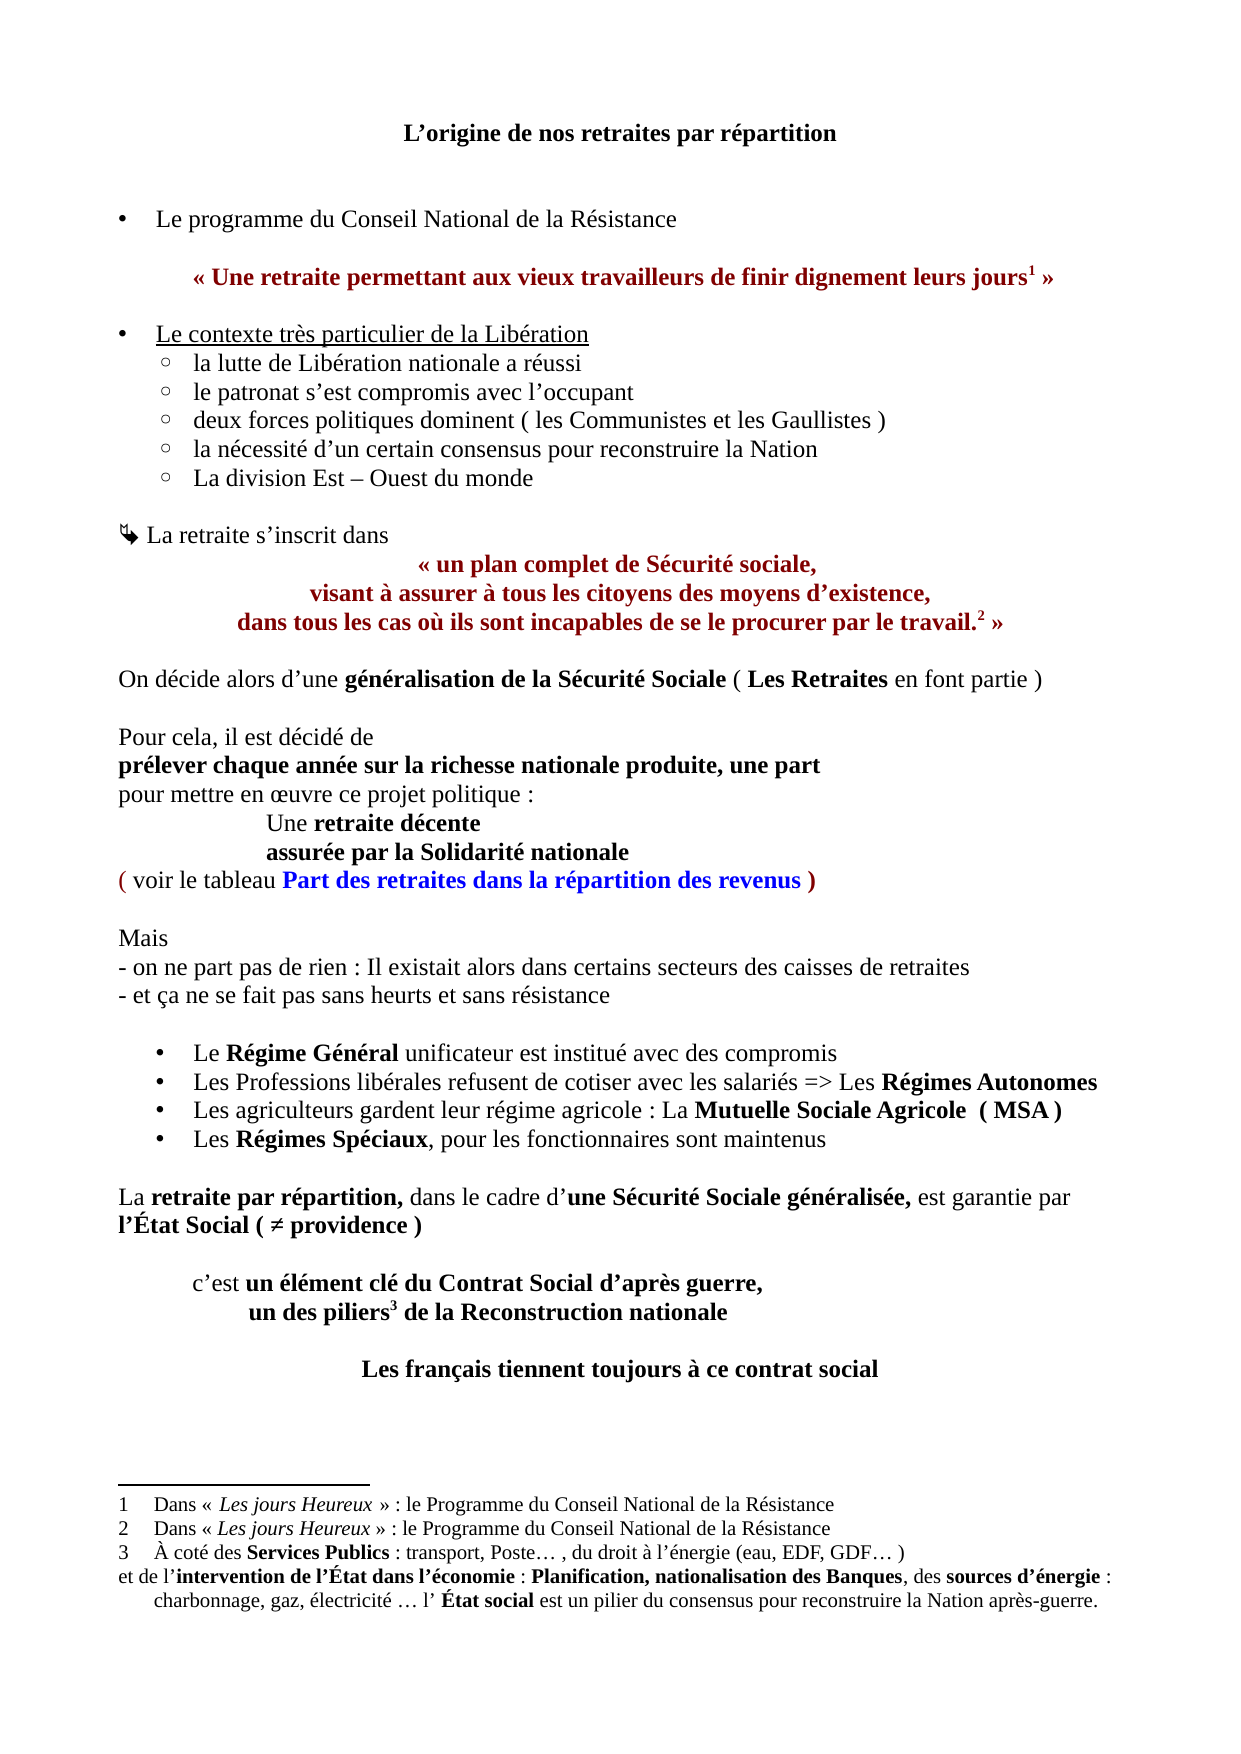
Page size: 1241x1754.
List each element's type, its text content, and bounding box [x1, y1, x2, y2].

text  La retraite s’inscrit dans [118, 521, 1122, 549]
list le patronat s’est compromis avec l’occupant [156, 377, 1122, 406]
text dans tous les cas où ils sont incapables de se le procurer par le travail. » [118, 607, 1122, 636]
list deux forces politiques dominent ( les Communistes et les Gaullistes ) [156, 406, 1122, 434]
list Les Professions libérales refusent de cotiser avec les salariés => Les Régimes Autonomes [156, 1067, 1122, 1096]
text « Une retraite permettant aux vieux travailleurs de finir dignement leurs jours » [118, 262, 1122, 291]
text Pour cela, il est décidé de [118, 722, 1122, 751]
text et de l’intervention de l’État dans l’économie : Planification, nationalisation des Banques, des sources d’énergie : charbonnage, gaz, électricité … l’ État social est un pilier du consensus pour reconstruire la Nation après-guerre. [118, 1564, 1122, 1612]
text Mais [118, 923, 1122, 952]
list Les Régimes Spéciaux, pour les fonctionnaires sont maintenus [156, 1124, 1122, 1153]
text On décide alors d’une généralisation de la Sécurité Sociale ( Les Retraites en font partie ) [118, 664, 1122, 693]
text L’origine de nos retraites par répartition [118, 118, 1122, 147]
text visant à assurer à tous les citoyens des moyens d’existence, [118, 578, 1122, 607]
text Les français tiennent toujours à ce contrat social [118, 1354, 1122, 1383]
text « un plan complet de Sécurité sociale, [118, 549, 1122, 578]
list la lutte de Libération nationale a réussi [156, 348, 1122, 377]
text pour mettre en œuvre ce projet politique : [118, 779, 1122, 808]
text Dans « Les jours Heureux » : le Programme du Conseil National de la Résistance [118, 1491, 1122, 1516]
text ( voir le tableau Part des retraites dans la répartition des revenus ) [118, 866, 1122, 894]
text assurée par la Solidarité nationale [118, 837, 1122, 866]
text - et ça ne se fait pas sans heurts et sans résistance [118, 981, 1122, 1009]
list Le programme du Conseil National de la Résistance [118, 204, 1122, 233]
text c’est un élément clé du Contrat Social d’après guerre, [118, 1268, 1122, 1297]
list la nécessité d’un certain consensus pour reconstruire la Nation [156, 434, 1122, 463]
text un des piliers de la Reconstruction nationale [118, 1297, 1122, 1326]
text Une retraite décente [118, 808, 1122, 837]
list Le contexte très particulier de la Libération [118, 319, 1122, 348]
list Le Régime Général unificateur est institué avec des compromis [156, 1038, 1122, 1067]
text À coté des Services Publics : transport, Poste… , du droit à l’énergie (eau, EDF, GDF… ) [118, 1539, 1122, 1564]
text Dans « Les jours Heureux » : le Programme du Conseil National de la Résistance [118, 1516, 1122, 1539]
text - on ne part pas de rien : Il existait alors dans certains secteurs des caisses de retraites [118, 952, 1122, 981]
list Les agriculteurs gardent leur régime agricole : La Mutuelle Sociale Agricole ( MSA ) [156, 1096, 1122, 1124]
list La division Est – Ouest du monde [156, 463, 1122, 492]
text La retraite par répartition, dans le cadre d’une Sécurité Sociale généralisée, est garantie par l’État Social ( ≠ providence ) [118, 1182, 1122, 1239]
text prélever chaque année sur la richesse nationale produite, une part [118, 751, 1122, 779]
